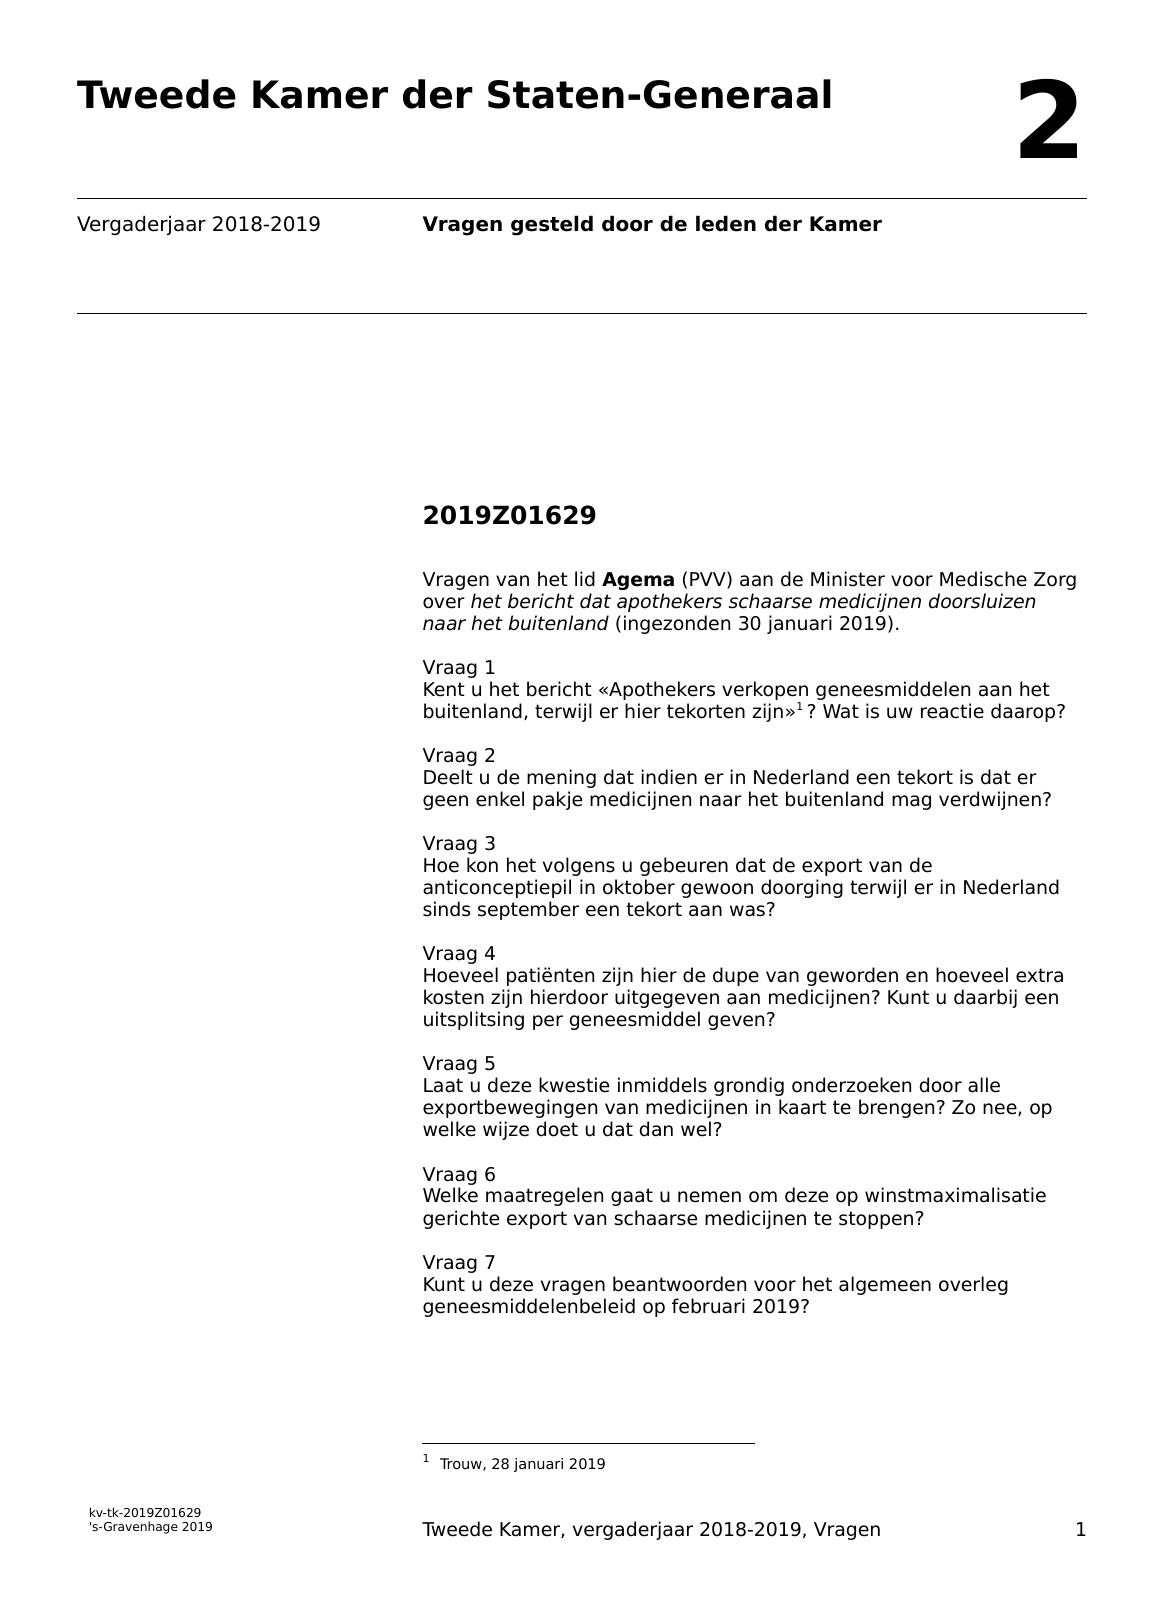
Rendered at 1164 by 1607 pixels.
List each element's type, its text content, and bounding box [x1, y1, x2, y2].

text Vraag 3 [422, 833, 1087, 855]
table_header Tweede Kamer der Staten-Generaal [77, 59, 886, 198]
text Hoeveel patiënten zijn hier de dupe van geworden en hoeveel extra kosten zijn hierdoor uitgegeven aan medicijnen? Kunt u daarbij een uitsplitsing per geneesmiddel geven? [422, 965, 1087, 1031]
text Hoe kon het volgens u gebeuren dat de export van de anticonceptiepil in oktober gewoon doorging terwijl er in Nederland sinds september een tekort aan was? [422, 855, 1087, 921]
text Laat u deze kwestie inmiddels grondig onderzoeken door alle exportbewegingen van medicijnen in kaart te brengen? Zo nee, op welke wijze doet u dat dan wel? [422, 1075, 1087, 1141]
text Trouw, 28 januari 2019 [422, 1452, 1087, 1474]
text 2019Z01629 [422, 501, 1087, 531]
text Deelt u de mening dat indien er in Nederland een tekort is dat er geen enkel pakje medicijnen naar het buitenland mag verdwijnen? [422, 767, 1087, 811]
table_cell Vragen gesteld door de leden der Kamer [422, 199, 1087, 313]
text kv-tk-2019Z01629 [88, 1506, 323, 1520]
text Kunt u deze vragen beantwoorden voor het algemeen overleg geneesmiddelenbeleid op februari 2019? [422, 1273, 1087, 1317]
table_header 2 [886, 59, 1087, 198]
text Vraag 4 [422, 943, 1087, 965]
text Vraag 2 [422, 745, 1087, 767]
text Vraag 1 [422, 657, 1087, 679]
text Kent u het bericht «Apothekers verkopen geneesmiddelen aan het buitenland, terwijl er hier tekorten zijn»? Wat is uw reactie daarop? [422, 679, 1087, 723]
text Vraag 5 [422, 1053, 1087, 1075]
text Vragen van het lid Agema (PVV) aan de Minister voor Medische Zorg over het bericht dat apothekers schaarse medicijnen doorsluizen naar het buitenland (ingezonden 30 januari 2019). [422, 569, 1087, 635]
text Welke maatregelen gaat u nemen om deze op winstmaximalisatie gerichte export van schaarse medicijnen te stoppen? [422, 1185, 1087, 1229]
text 's-Gravenhage 2019 [88, 1520, 323, 1534]
text Vraag 6 [422, 1163, 1087, 1185]
text Vraag 7 [422, 1252, 1087, 1273]
table_cell Vergaderjaar 2018-2019 [77, 199, 422, 313]
